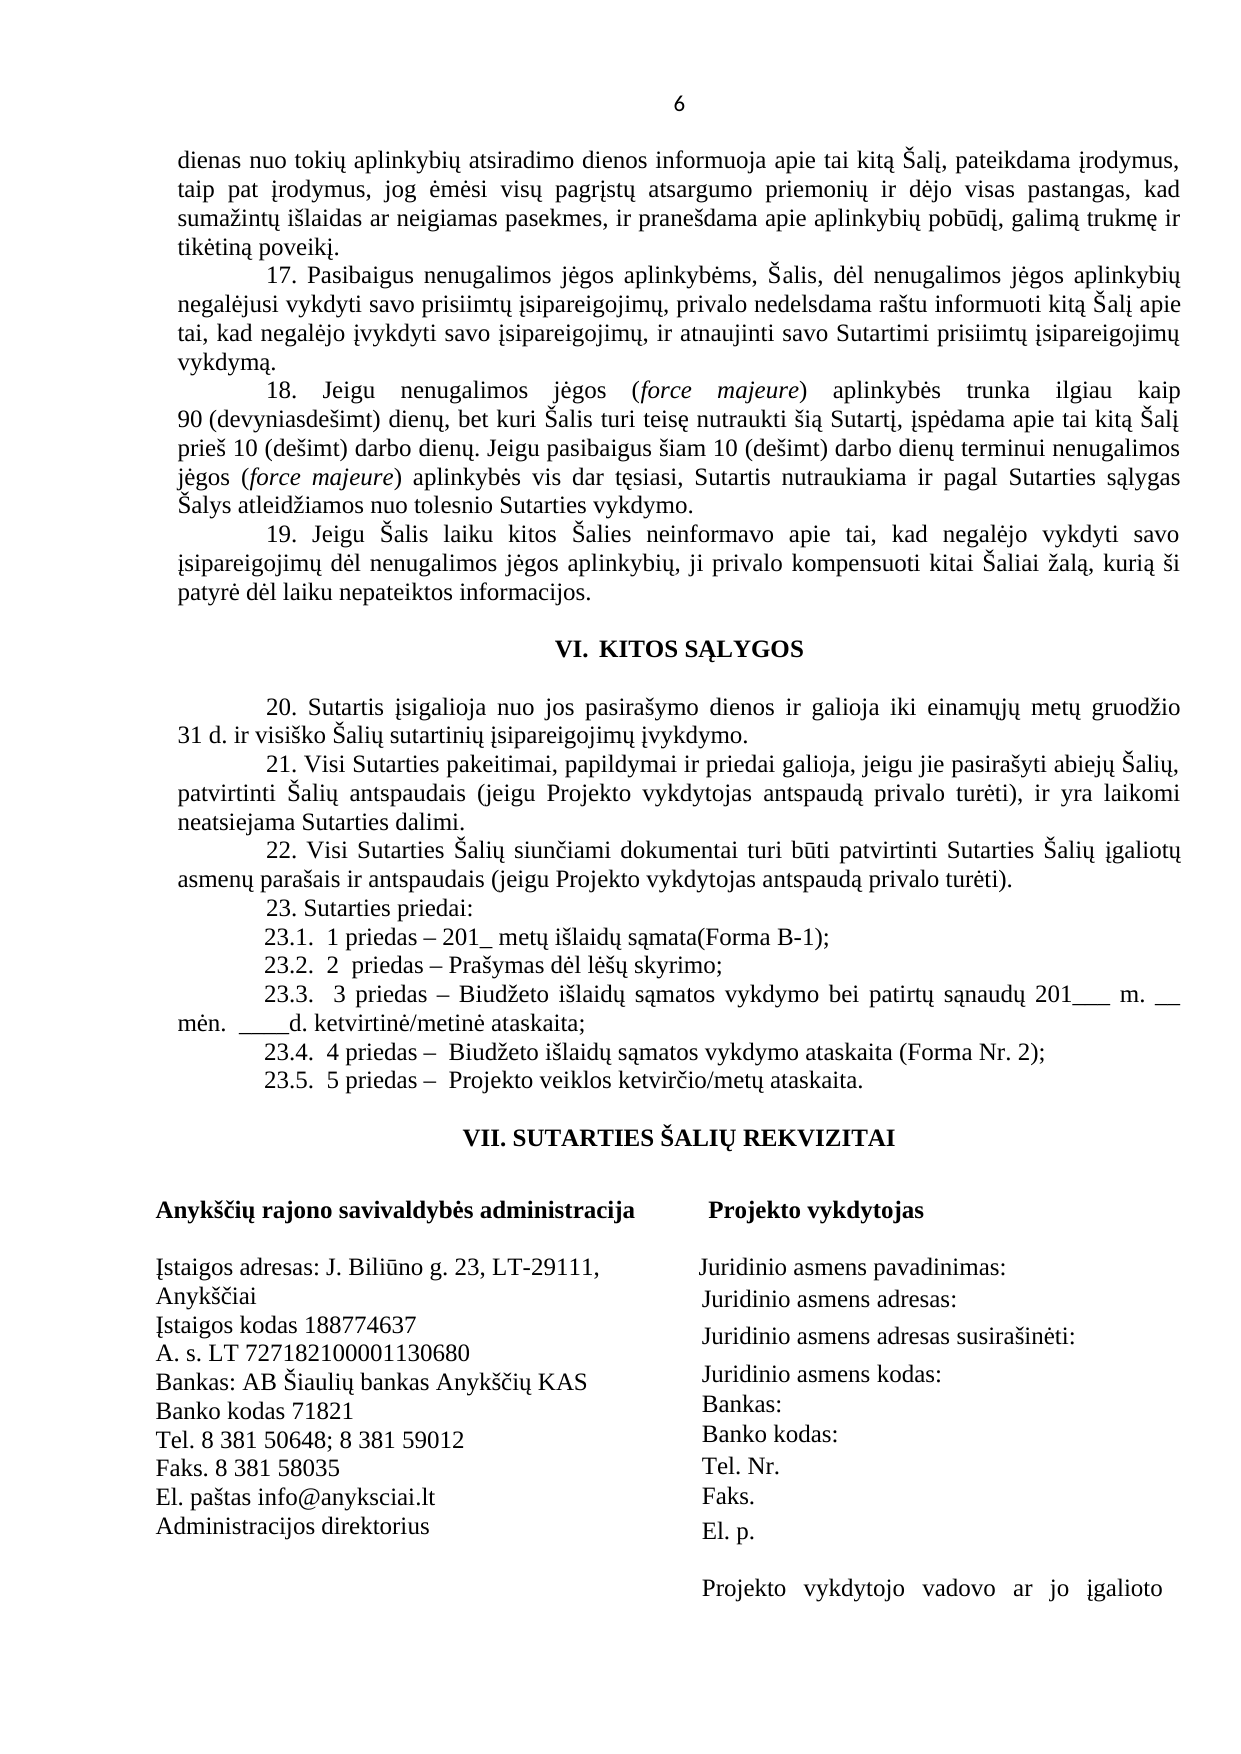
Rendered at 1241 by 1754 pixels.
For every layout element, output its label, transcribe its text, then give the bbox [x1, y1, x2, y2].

table_cell Tel. Nr. [687, 1451, 1174, 1481]
text VI. KITOS SĄLYGOS [177, 634, 1181, 663]
text 17. Pasibaigus nenugalimos jėgos aplinkybėms, Šalis, dėl nenugalimos jėgos aplinkybių negalėjusi vykdyti savo prisiimtų įsipareigojimų, privalo nedelsdama raštu informuoti kitą Šalį apie tai, kad negalėjo įvykdyti savo įsipareigojimų, ir atnaujinti savo Sutartimi prisiimtų įsipareigojimų vykdymą. [177, 260, 1181, 375]
text 23.2. 2 priedas – Prašymas dėl lėšų skyrimo; [177, 950, 1181, 979]
table_cell [1174, 1451, 1240, 1481]
table_cell [1174, 1389, 1240, 1419]
table_cell Banko kodas: [687, 1419, 1174, 1451]
text 23.4. 4 priedas – Biudžeto išlaidų sąmatos vykdymo ataskaita (Forma Nr. 2); [177, 1037, 1181, 1065]
table_header Anykščių rajono savivaldybės administracija Įstaigos adresas: J. Biliūno g. 23, LT-29111, Anykščiai Įstaigos kodas 188774637 A. s. LT 727182100001130680 Bankas: AB Šiaulių bankas Anykščių KAS Banko kodas 71821 Tel. 8 381 50648; 8 381 59012 Faks. 8 381 58035 El. paštas info@anyksciai.lt Administracijos direktorius [144, 1195, 676, 1602]
table_cell [1174, 1481, 1240, 1516]
text 20. Sutartis įsigalioja nuo jos pasirašymo dienos ir galioja iki einamųjų metų gruodžio 31 d. ir visiško Šalių sutartinių įsipareigojimų įvykdymo. [177, 692, 1181, 749]
table_cell [1174, 1419, 1240, 1451]
table_header Projekto vykdytojas [676, 1195, 1240, 1602]
text dienas nuo tokių aplinkybių atsiradimo dienos informuoja apie tai kitą Šalį, pateikdama įrodymus, taip pat įrodymus, jog ėmėsi visų pagrįstų atsargumo priemonių ir dėjo visas pastangas, kad sumažintų išlaidas ar neigiamas pasekmes, ir pranešdama apie aplinkybių pobūdį, galimą trukmę ir tikėtiną poveikį. [177, 145, 1181, 260]
text 21. Visi Sutarties pakeitimai, papildymai ir priedai galioja, jeigu jie pasirašyti abiejų Šalių, patvirtinti Šalių antspaudais (jeigu Projekto vykdytojas antspaudą privalo turėti), ir yra laikomi neatsiejama Sutarties dalimi. [177, 749, 1181, 835]
text 22. Visi Sutarties Šalių siunčiami dokumentai turi būti patvirtinti Sutarties Šalių įgaliotų asmenų parašais ir antspaudais (jeigu Projekto vykdytojas antspaudą privalo turėti). [177, 835, 1181, 893]
table_cell El. p. Projekto vykdytojo vadovo ar jo įgalioto [687, 1516, 1174, 1602]
table_cell Bankas: [687, 1389, 1174, 1419]
text VII. SUTARTIES ŠALIŲ REKVIZITAI [177, 1123, 1181, 1152]
table_header Juridinio asmens pavadinimas: [687, 1252, 1240, 1284]
table_cell Faks. [687, 1481, 1174, 1516]
table_cell [1174, 1321, 1240, 1359]
table_header [656, 1540, 676, 1599]
table_cell Juridinio asmens adresas: [687, 1284, 1240, 1321]
text 23.5. 5 priedas – Projekto veiklos ketvirčio/metų ataskaita. [177, 1065, 1181, 1094]
text 18. Jeigu nenugalimos jėgos (force majeure) aplinkybės trunka ilgiau kaip 90 (devyniasdešimt) dienų, bet kuri Šalis turi teisę nutraukti šią Sutartį, įspėdama apie tai kitą Šalį prieš 10 (dešimt) darbo dienų. Jeigu pasibaigus šiam 10 (dešimt) darbo dienų terminui nenugalimos jėgos (force majeure) aplinkybės vis dar tęsiasi, Sutartis nutraukiama ir pagal Sutarties sąlygas Šalys atleidžiamos nuo tolesnio Sutarties vykdymo. [177, 375, 1181, 519]
table_cell [1174, 1359, 1240, 1389]
table_cell [1174, 1516, 1240, 1602]
text 23. Sutarties priedai: [177, 893, 1181, 922]
table_header [155, 1540, 656, 1599]
table_cell Juridinio asmens kodas: [687, 1359, 1174, 1389]
table_cell Juridinio asmens adresas susirašinėti: [687, 1321, 1174, 1359]
text 23.1. 1 priedas – 201_ metų išlaidų sąmata(Forma B-1); [177, 922, 1181, 950]
text 23.3. 3 priedas – Biudžeto išlaidų sąmatos vykdymo bei patirtų sąnaudų 201___ m. __ mėn. ____d. ketvirtinė/metinė ataskaita; [177, 979, 1181, 1037]
text 19. Jeigu Šalis laiku kitos Šalies neinformavo apie tai, kad negalėjo vykdyti savo įsipareigojimų dėl nenugalimos jėgos aplinkybių, ji privalo kompensuoti kitai Šaliai žalą, kurią ši patyrė dėl laiku nepateiktos informacijos. [177, 519, 1181, 605]
